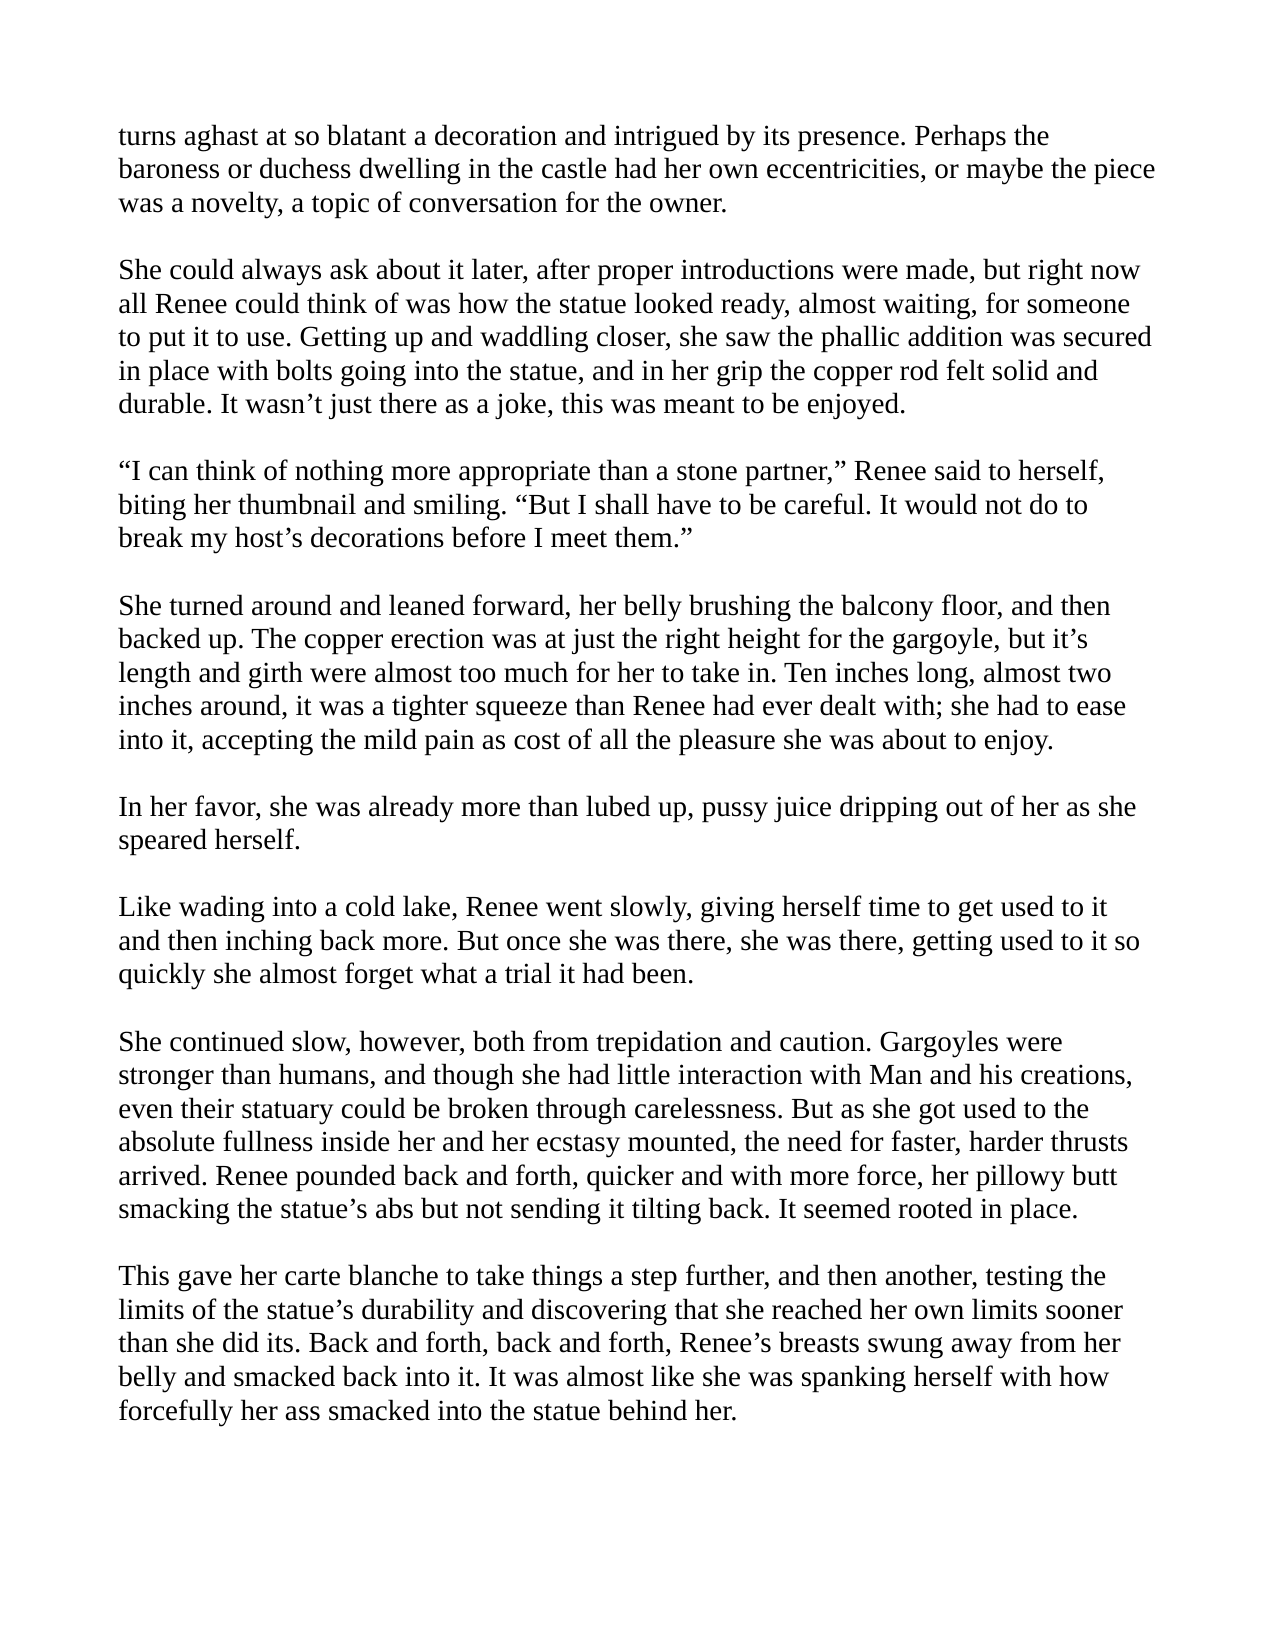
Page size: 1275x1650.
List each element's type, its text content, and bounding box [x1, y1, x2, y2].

text She continued slow, however, both from trepidation and caution. Gargoyles were stronger than humans, and though she had little interaction with Man and his creations, even their statuary could be broken through carelessness. But as she got used to the absolute fullness inside her and her ecstasy mounted, the need for faster, harder thrusts arrived. Renee pounded back and forth, quicker and with more force, her pillowy butt smacking the statue’s abs but not sending it tilting back. It seemed rooted in place. [118, 1024, 1157, 1225]
text She turned around and leaned forward, her belly brushing the balcony floor, and then backed up. The copper erection was at just the right height for the gargoyle, but it’s length and girth were almost too much for her to take in. Ten inches long, almost two inches around, it was a tighter squeeze than Renee had ever dealt with; she had to ease into it, accepting the mild pain as cost of all the pleasure she was about to enjoy. [118, 588, 1157, 755]
text Like wading into a cold lake, Renee went slowly, giving herself time to get used to it and then inching back more. But once she was there, she was there, getting used to it so quickly she almost forget what a trial it had been. [118, 889, 1157, 990]
text In her favor, she was already more than lubed up, pussy juice dripping out of her as she speared herself. [118, 789, 1157, 856]
text “I can think of nothing more appropriate than a stone partner,” Renee said to herself, biting her thumbnail and smiling. “But I shall have to be careful. It would not do to break my host’s decorations before I meet them.” [118, 453, 1157, 554]
text She could always ask about it later, after proper introductions were made, but right now all Renee could think of was how the statue looked ready, almost waiting, for someone to put it to use. Getting up and waddling closer, she saw the phallic addition was secured in place with bolts going into the statue, and in her grip the copper rod felt solid and durable. It wasn’t just there as a joke, this was meant to be enjoyed. [118, 252, 1157, 420]
text This gave her carte blanche to take things a step further, and then another, testing the limits of the statue’s durability and discovering that she reached her own limits sooner than she did its. Back and forth, back and forth, Renee’s breasts swung away from her belly and smacked back into it. It was almost like she was spanking herself with how forcefully her ass smacked into the statue behind her. [118, 1258, 1157, 1426]
text turns aghast at so blatant a decoration and intrigued by its presence. Perhaps the baroness or duchess dwelling in the castle had her own eccentricities, or maybe the piece was a novelty, a topic of conversation for the owner. [118, 118, 1157, 219]
